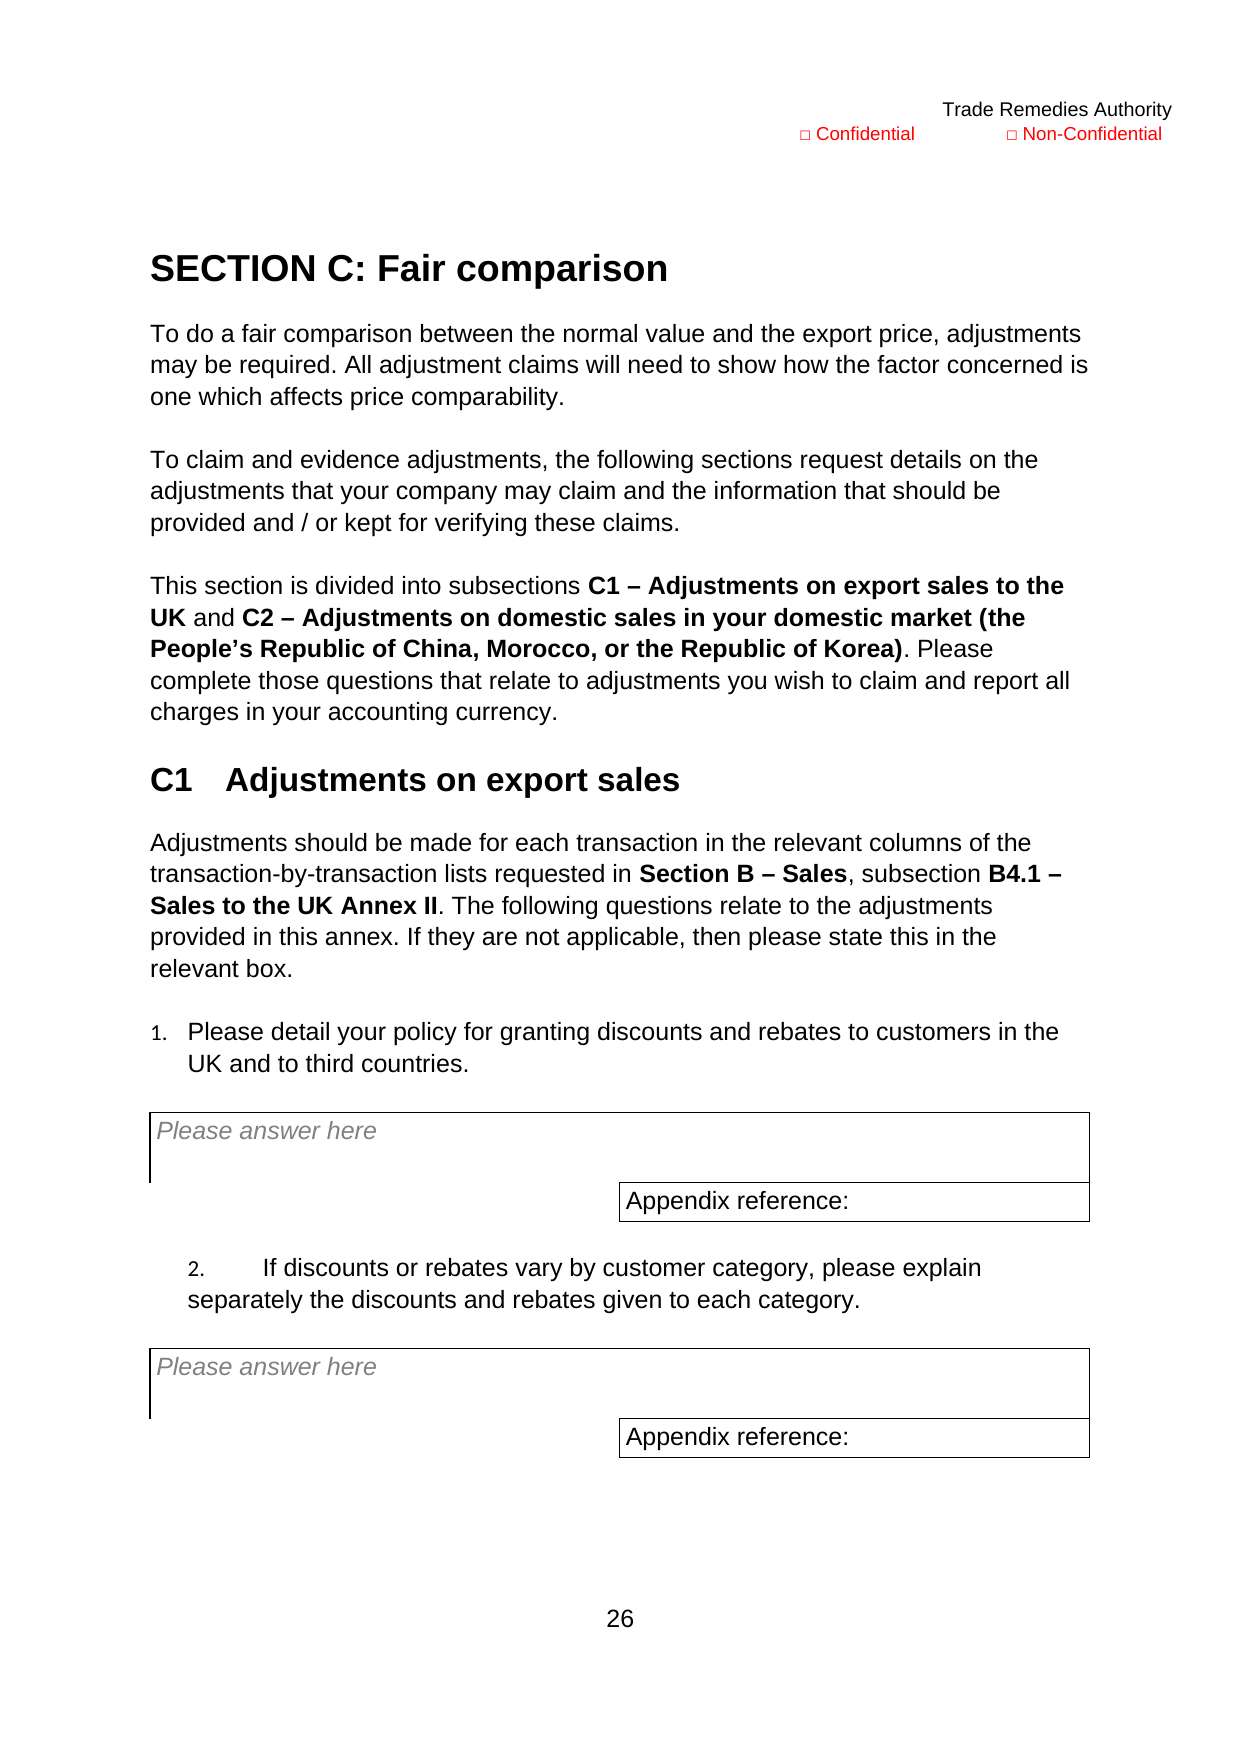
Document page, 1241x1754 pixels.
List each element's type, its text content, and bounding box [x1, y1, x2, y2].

table_header Please answer here [151, 1349, 1089, 1418]
table_cell Appendix reference: [620, 1183, 1089, 1221]
table_header Please answer here [151, 1113, 1089, 1182]
table_cell [150, 1419, 619, 1457]
text To claim and evidence adjustments, the following sections request details on the adjustments that your company may claim and the information that should be provided and / or kept for verifying these claims. [150, 445, 1090, 537]
list If discounts or rebates vary by customer category, please explain separately the discounts and rebates given to each category. [187, 1253, 1090, 1314]
table_cell Appendix reference: [620, 1419, 1089, 1457]
text To do a fair comparison between the normal value and the export price, adjustments may be required. All adjustment claims will need to show how the factor concerned is one which affects price comparability. [150, 318, 1090, 410]
subtitle SECTION C: Fair comparison [150, 246, 1090, 289]
subtitle C1 Adjustments on export sales [150, 760, 1090, 799]
list Please detail your policy for granting discounts and rebates to customers in the UK and to third countries. [150, 1017, 1090, 1078]
table_cell [150, 1183, 619, 1221]
text This section is divided into subsections C1 – Adjustments on export sales to the UK and C2 – Adjustments on domestic sales in your domestic market (the People’s Republic of China, Morocco, or the Republic of Korea). Please complete those questions that relate to adjustments you wish to claim and report all charges in your accounting currency. [150, 571, 1090, 726]
text Adjustments should be made for each transaction in the relevant columns of the transaction-by-transaction lists requested in Section B – Sales, subsection B4.1 – Sales to the UK Annex II. The following questions relate to the adjustments provided in this annex. If they are not applicable, then please state this in the relevant box. [150, 828, 1090, 983]
